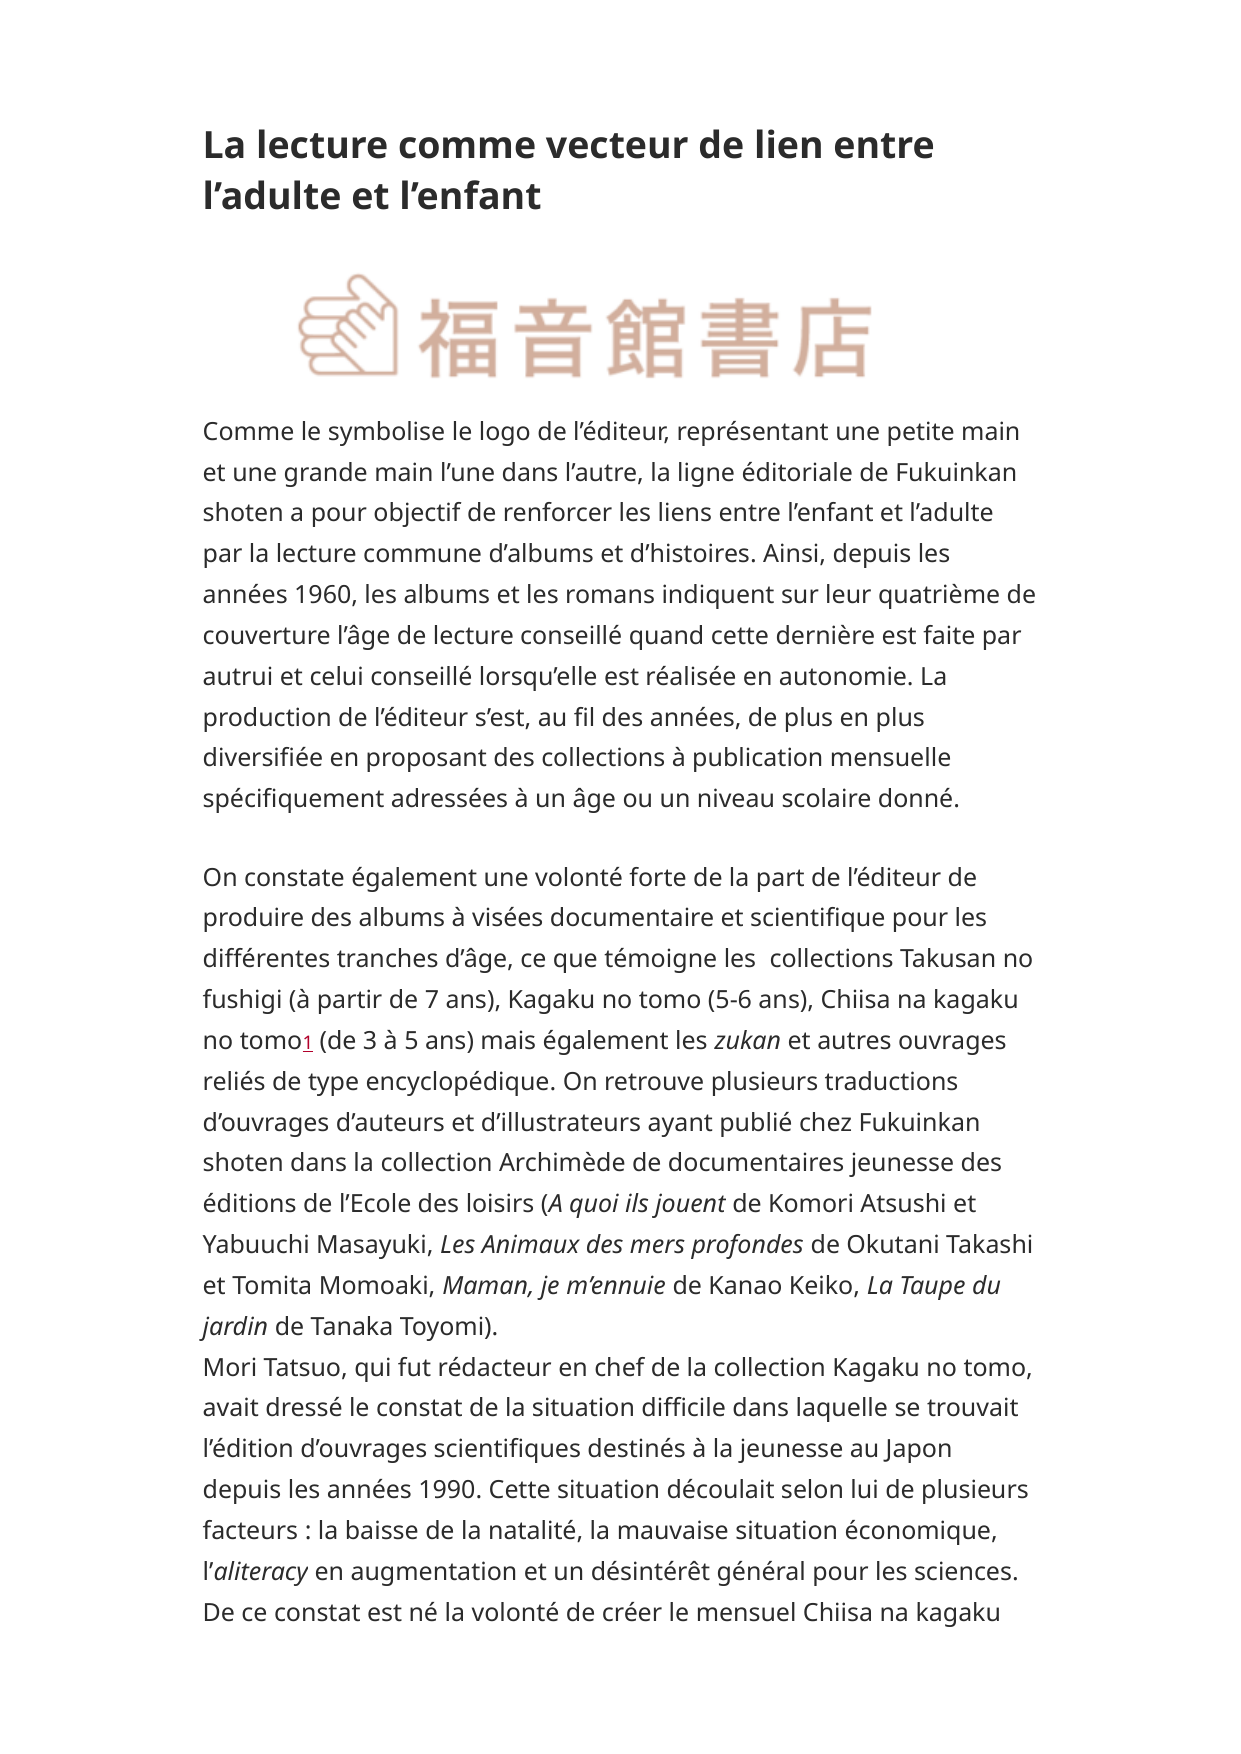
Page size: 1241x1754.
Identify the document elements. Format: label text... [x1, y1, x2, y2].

subtitle La lecture comme vecteur de lien entre l’adulte et l’enfant [202, 118, 1038, 220]
text On constate également une volonté forte de la part de l’éditeur de produire des albums à visées documentaire et scientifique pour les différentes tranches d’âge, ce que témoigne les collections Takusan no fushigi (à partir de 7 ans), Kagaku no tomo (5-6 ans), Chiisa na kagaku no tomo1 (de 3 à 5 ans) mais également les zukan et autres ouvrages reliés de type encyclopédique. On retrouve plusieurs traductions d’ouvrages d’auteurs et d’illustrateurs ayant publié chez Fukuinkan shoten dans la collection Archimède de documentaires jeunesse des éditions de l’Ecole des loisirs (A quoi ils jouent de Komori Atsushi et Yabuuchi Masayuki, Les Animaux des mers profondes de Okutani Takashi et Tomita Momoaki, Maman, je m’ennuie de Kanao Keiko, La Taupe du jardin de Tanaka Toyomi). [202, 859, 1038, 1342]
picture [202, 220, 984, 408]
text Mori Tatsuo, qui fut rédacteur en chef de la collection Kagaku no tomo, avait dressé le constat de la situation difficile dans laquelle se trouvait l’édition d’ouvrages scientifiques destinés à la jeunesse au Japon depuis les années 1990. Cette situation découlait selon lui de plusieurs facteurs : la baisse de la natalité, la mauvaise situation économique, l’aliteracy en augmentation et un désintérêt général pour les sciences. De ce constat est né la volonté de créer le mensuel Chiisa na kagaku [202, 1349, 1038, 1628]
text Comme le symbolise le logo de l’éditeur, représentant une petite main et une grande main l’une dans l’autre, la ligne éditoriale de Fukuinkan shoten a pour objectif de renforcer les liens entre l’enfant et l’adulte par la lecture commune d’albums et d’histoires. Ainsi, depuis les années 1960, les albums et les romans indiquent sur leur quatrième de couverture l’âge de lecture conseillé quand cette dernière est faite par autrui et celui conseillé lorsqu’elle est réalisée en autonomie. La production de l’éditeur s’est, au fil des années, de plus en plus diversifiée en proposant des collections à publication mensuelle spécifiquement adressées à un âge ou un niveau scolaire donné. [202, 413, 1038, 815]
